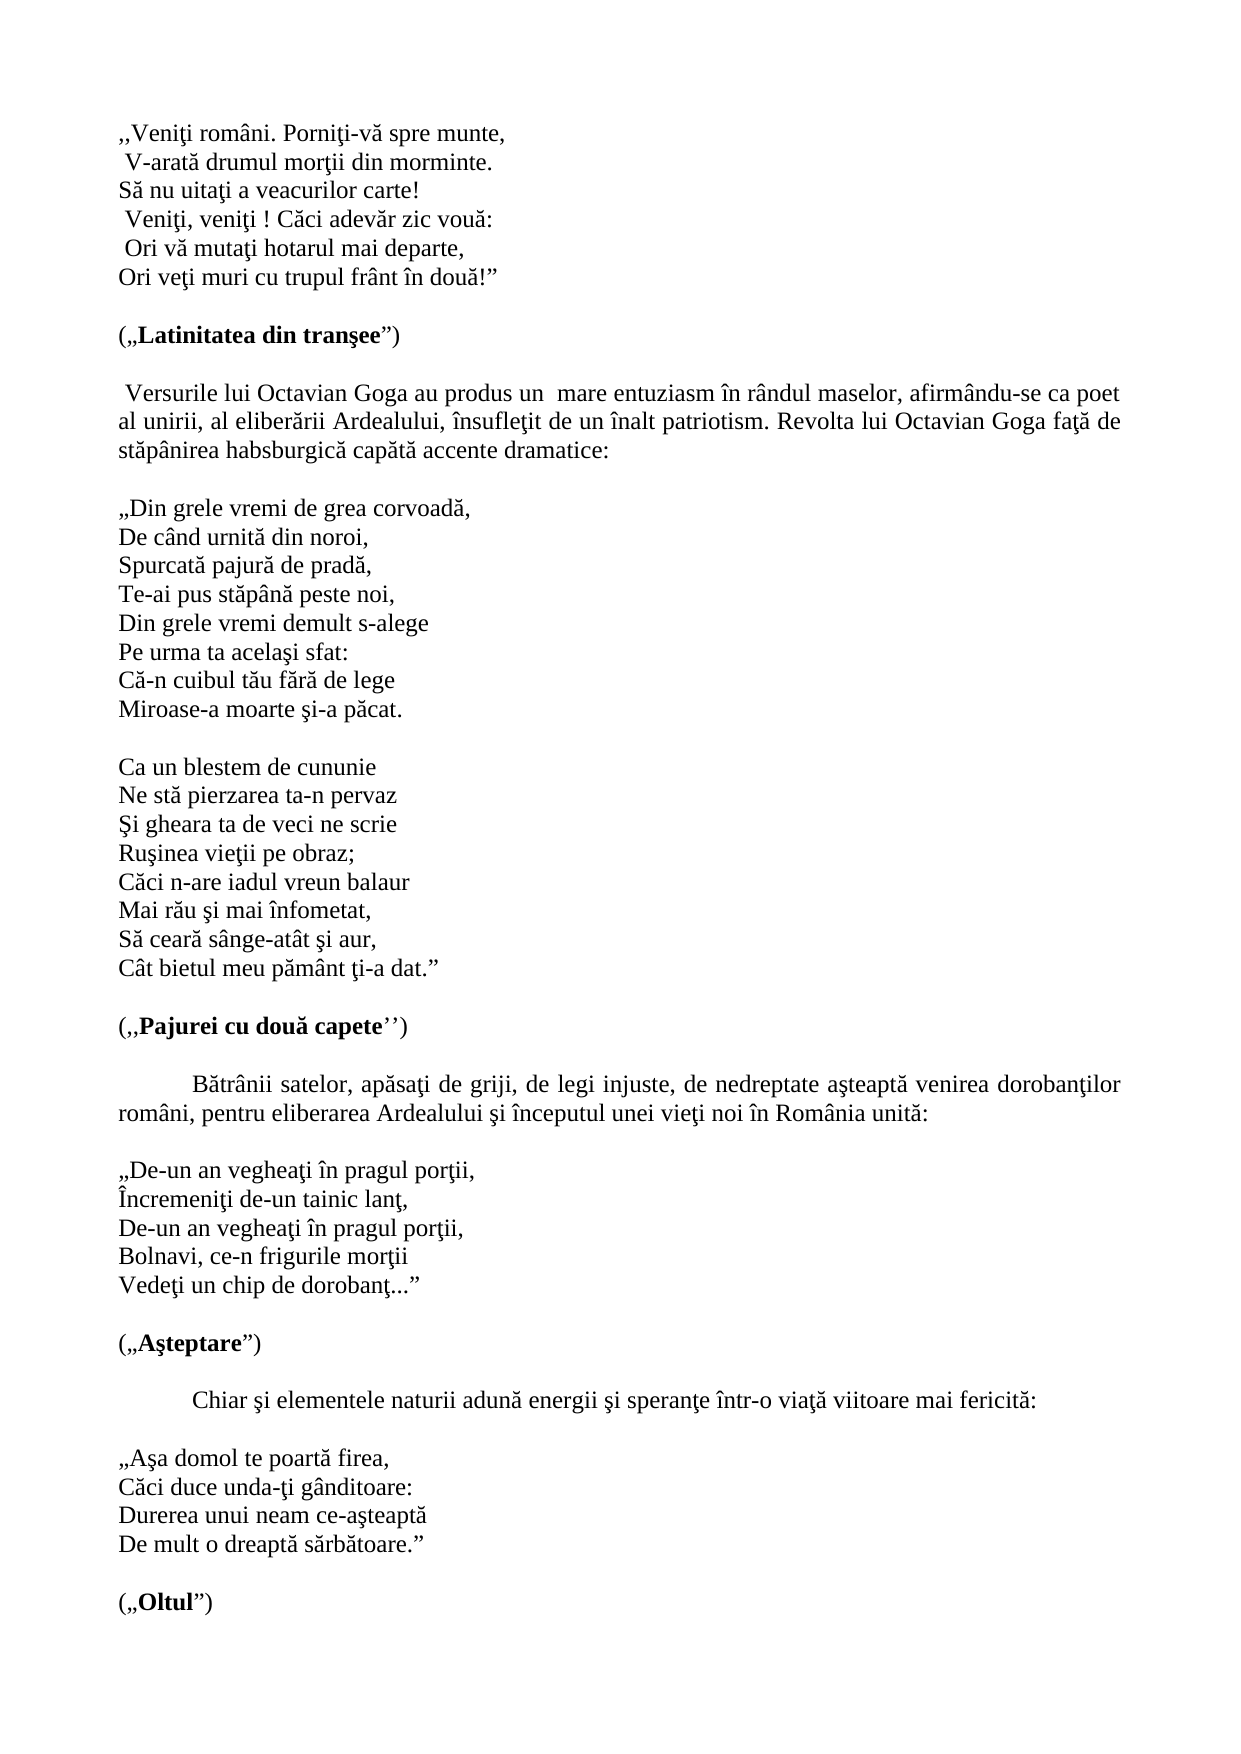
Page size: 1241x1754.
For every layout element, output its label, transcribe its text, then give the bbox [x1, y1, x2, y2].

text („Aşteptare”) [118, 1328, 1122, 1356]
text Versurile lui Octavian Goga au produs un mare entuziasm în rândul maselor, afirmându-se ca poet al unirii, al eliberării Ardealului, însufleţit de un înalt patriotism. Revolta lui Octavian Goga faţă de stăpânirea habsburgică capătă accente dramatice: [118, 378, 1122, 464]
text ,,Veniţi români. Porniţi-vă spre munte, [118, 118, 1122, 147]
text „Aşa domol te poartă firea, Căci duce unda-ţi gânditoare: Durerea unui neam ce-aşteaptă De mult o dreaptă sărbătoare.” [118, 1443, 1122, 1558]
text „De-un an vegheaţi în pragul porţii, Încremeniţi de-un tainic lanţ, De-un an vegheaţi în pragul porţii, Bolnavi, ce-n frigurile morţii Vedeţi un chip de dorobanţ...” [118, 1155, 1122, 1299]
text V-arată drumul morţii din morminte. [118, 147, 1122, 176]
text Ori veţi muri cu trupul frânt în două!” [118, 262, 1122, 291]
text Bătrânii satelor, apăsaţi de griji, de legi injuste, de nedreptate aşteaptă venirea dorobanţilor români, pentru eliberarea Ardealului şi începutul unei vieţi noi în România unită: [118, 1069, 1122, 1126]
text Chiar şi elementele naturii adună energii şi speranţe într-o viaţă viitoare mai fericită: [118, 1385, 1122, 1414]
text Veniţi, veniţi ! Căci adevăr zic vouă: [118, 204, 1122, 233]
text Să nu uitaţi a veacurilor carte! [118, 176, 1122, 204]
text („Oltul”) [118, 1587, 1122, 1616]
text Ori vă mutaţi hotarul mai departe, [118, 233, 1122, 262]
text „Din grele vremi de grea corvoadă, De când urnită din noroi, Spurcată pajură de pradă, Te-ai pus stăpână peste noi, Din grele vremi demult s-alege Pe urma ta acelaşi sfat: Că-n cuibul tău fără de lege Miroase-a moarte şi-a păcat. Ca un blestem de cununie Ne stă pierzarea ta-n pervaz Şi gheara ta de veci ne scrie Ruşinea vieţii pe obraz; Căci n-are iadul vreun balaur Mai rău şi mai înfometat, Să ceară sânge-atât şi aur, Cât bietul meu pământ ţi-a dat.” [118, 493, 1122, 982]
text („Latinitatea din tranşee”) [118, 320, 1122, 348]
text (,,Pajurei cu două capete’’) [118, 1011, 1122, 1040]
